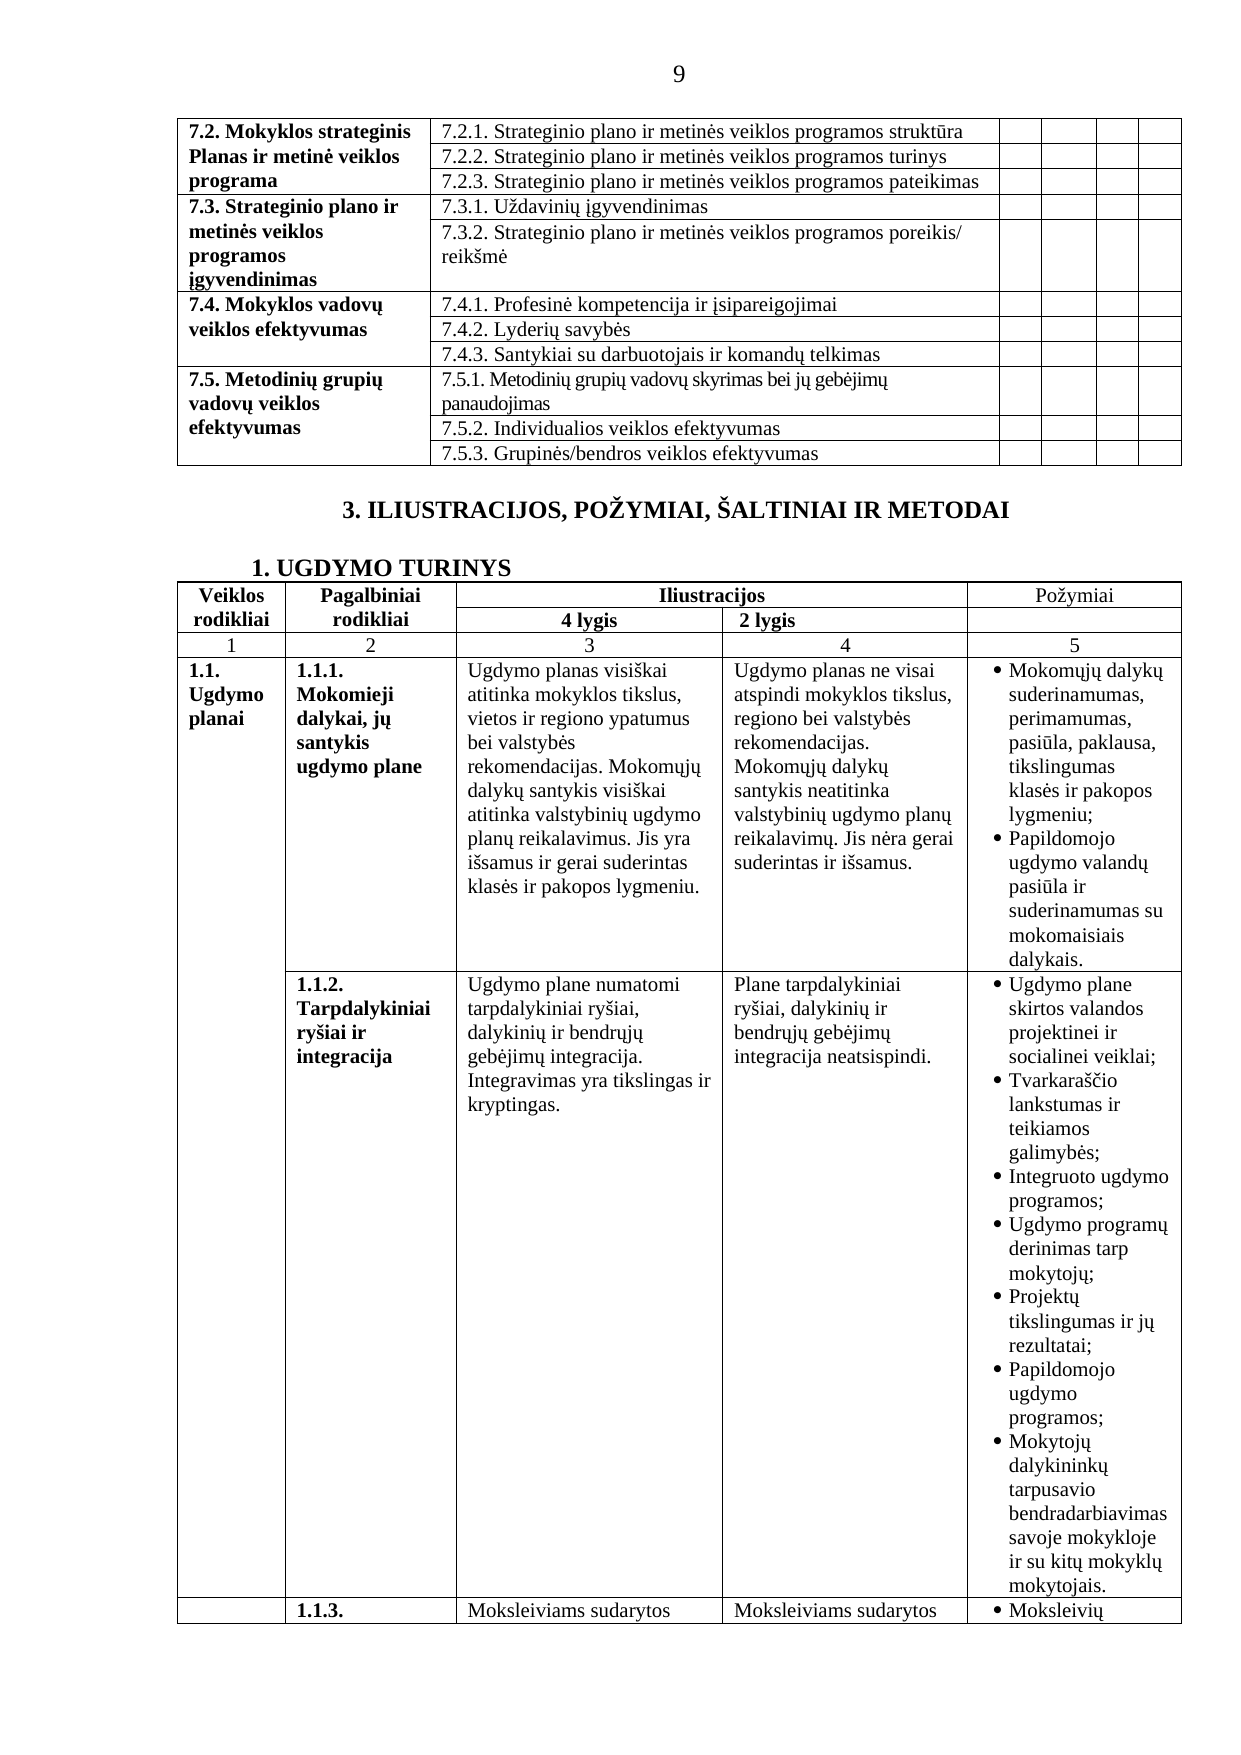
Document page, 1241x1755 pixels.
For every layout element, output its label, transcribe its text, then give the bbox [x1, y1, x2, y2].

table_cell 7.5.3. Grupinės/bendros veiklos efektyvumas [431, 441, 999, 465]
table_cell [1000, 441, 1041, 465]
table_cell 5 [968, 633, 1181, 657]
table_cell [1139, 416, 1181, 440]
table_cell [1042, 169, 1096, 193]
table_cell 7.4.2. Lyderių savybės [431, 317, 999, 341]
table_header Pagalbiniai rodikliai [286, 583, 456, 632]
table_cell [1042, 342, 1096, 366]
table_cell 7.2.2. Strateginio plano ir metinės veiklos programos turinys [431, 144, 999, 168]
table_cell [1000, 119, 1041, 143]
text 3. ILIUSTRACIJOS, POŽYMIAI, ŠALTINIAI IR METODAI [177, 495, 1181, 524]
table_cell [1139, 144, 1181, 168]
table_cell [1097, 195, 1138, 218]
table_cell [1139, 367, 1181, 415]
table_cell [1097, 292, 1138, 316]
table_header Iliustracijos [457, 583, 967, 607]
table_cell [178, 1598, 285, 1622]
table_cell [1139, 342, 1181, 366]
table_cell [1097, 317, 1138, 341]
table_cell [1000, 342, 1041, 366]
table_cell [1097, 342, 1138, 366]
table_cell [1042, 317, 1096, 341]
table_cell [1139, 195, 1181, 218]
table_cell [1097, 169, 1138, 193]
table_cell [1042, 416, 1096, 440]
table_cell Planas ir metinė veiklos programa [178, 143, 430, 193]
table_cell  Mokomųjų dalykų suderinamumas, perimamumas, pasiūla, paklausa, tikslingumas klasės ir pakopos lygmeniu;  Papildomojo ugdymo valandų pasiūla ir suderinamumas su mokomaisiais dalykais. [968, 658, 1181, 971]
table_cell 7.4.1. Profesinė kompetencija ir įsipareigojimai [431, 292, 999, 316]
table_cell [1000, 169, 1041, 193]
table_cell [1042, 292, 1096, 316]
table_cell [178, 341, 430, 366]
table_cell [1097, 144, 1138, 168]
table_cell [1000, 144, 1041, 168]
table_cell  Moksleivių [968, 1598, 1181, 1622]
table_cell [1000, 367, 1041, 415]
table_cell 7.5.1. Metodinių grupių vadovų skyrimas bei jų gebėjimų panaudojimas [431, 367, 999, 415]
table_cell 7.3.1. Uždavinių įgyvendinimas [431, 195, 999, 218]
table_cell 1 [178, 633, 285, 657]
table_cell 1.1.1. Mokomieji dalykai, jų santykis ugdymo plane [286, 658, 456, 971]
table_cell 3 [457, 633, 722, 657]
text 1. UGDYMO TURINYS [177, 553, 1181, 581]
table_cell 7.2.1. Strateginio plano ir metinės veiklos programos struktūra [431, 119, 999, 143]
table_cell Ugdymo plane numatomi tarpdalykiniai ryšiai, dalykinių ir bendrųjų gebėjimų integracija. Integravimas yra tikslingas ir kryptingas. [457, 972, 722, 1597]
table_cell 7.2.3. Strateginio plano ir metinės veiklos programos pateikimas [431, 169, 999, 193]
table_cell [1042, 441, 1096, 465]
table_cell 4 lygis [457, 608, 722, 632]
table_cell Ugdymo planas ne visai atspindi mokyklos tikslus, regiono bei valstybės rekomendacijas. Mokomųjų dalykų santykis neatitinka valstybinių ugdymo planų reikalavimų. Jis nėra gerai suderintas ir išsamus. [723, 658, 967, 971]
table_cell [1097, 220, 1138, 291]
table_cell [1139, 220, 1181, 291]
table_cell Moksleiviams sudarytos [723, 1598, 967, 1622]
table_cell [1000, 416, 1041, 440]
table_cell 7.3. Strateginio plano ir metinės veiklos programos įgyvendinimas [178, 195, 430, 291]
table_cell [1042, 220, 1096, 291]
table_cell 7.4.3. Santykiai su darbuotojais ir komandų telkimas [431, 342, 999, 366]
table_cell [1139, 169, 1181, 193]
table_cell [1000, 292, 1041, 316]
table_cell [1042, 119, 1096, 143]
table_cell [1139, 292, 1181, 316]
table_cell [1000, 317, 1041, 341]
table_cell [1139, 119, 1181, 143]
table_cell [1042, 367, 1096, 415]
table_cell [1139, 317, 1181, 341]
table_cell [1000, 220, 1041, 291]
table_cell 7.5.2. Individualios veiklos efektyvumas [431, 416, 999, 440]
table_cell [1097, 119, 1138, 143]
table_cell veiklos efektyvumas [178, 316, 430, 341]
table_cell [1097, 441, 1138, 465]
table_cell Moksleiviams sudarytos [457, 1598, 722, 1622]
table_cell [968, 608, 1181, 632]
table_cell  Ugdymo plane skirtos valandos projektinei ir socialinei veiklai;  Tvarkaraščio lankstumas ir teikiamos galimybės;  Integruoto ugdymo programos;  Ugdymo programų derinimas tarp mokytojų;  Projektų tikslingumas ir jų rezultatai;  Papildomojo ugdymo programos;  Mokytojų dalykininkų tarpusavio bendradarbiavimas savoje mokykloje ir su kitų mokyklų mokytojais. [968, 972, 1181, 1597]
table_cell [1042, 144, 1096, 168]
table_cell [1000, 195, 1041, 218]
table_cell 4 [723, 633, 967, 657]
table_cell Plane tarpdalykiniai ryšiai, dalykinių ir bendrųjų gebėjimų integracija neatsispindi. [723, 972, 967, 1597]
table_cell 7.3.2. Strateginio plano ir metinės veiklos programos poreikis/ reikšmė [431, 220, 999, 291]
table_cell 1.1.2. Tarpdalykiniai ryšiai ir integracija [286, 972, 456, 1597]
table_cell 7.2. Mokyklos strateginis [178, 119, 430, 143]
table_cell 7.4. Mokyklos vadovų [178, 292, 430, 316]
table_cell [1097, 367, 1138, 415]
table_cell Ugdymo planas visiškai atitinka mokyklos tikslus, vietos ir regiono ypatumus bei valstybės rekomendacijas. Mokomųjų dalykų santykis visiškai atitinka valstybinių ugdymo planų reikalavimus. Jis yra išsamus ir gerai suderintas klasės ir pakopos lygmeniu. [457, 658, 722, 971]
table_cell [1042, 195, 1096, 218]
table_header Veiklos rodikliai [178, 583, 285, 632]
table_cell 2 lygis [723, 608, 967, 632]
table_cell 7.5. Metodinių grupių vadovų veiklos efektyvumas [178, 367, 430, 465]
table_cell 1.1. Ugdymo planai [178, 658, 285, 1597]
table_cell [1139, 441, 1181, 465]
table_header Požymiai [968, 583, 1181, 607]
table_cell [1097, 416, 1138, 440]
table_cell 1.1.3. [286, 1598, 456, 1622]
table_cell 2 [286, 633, 456, 657]
